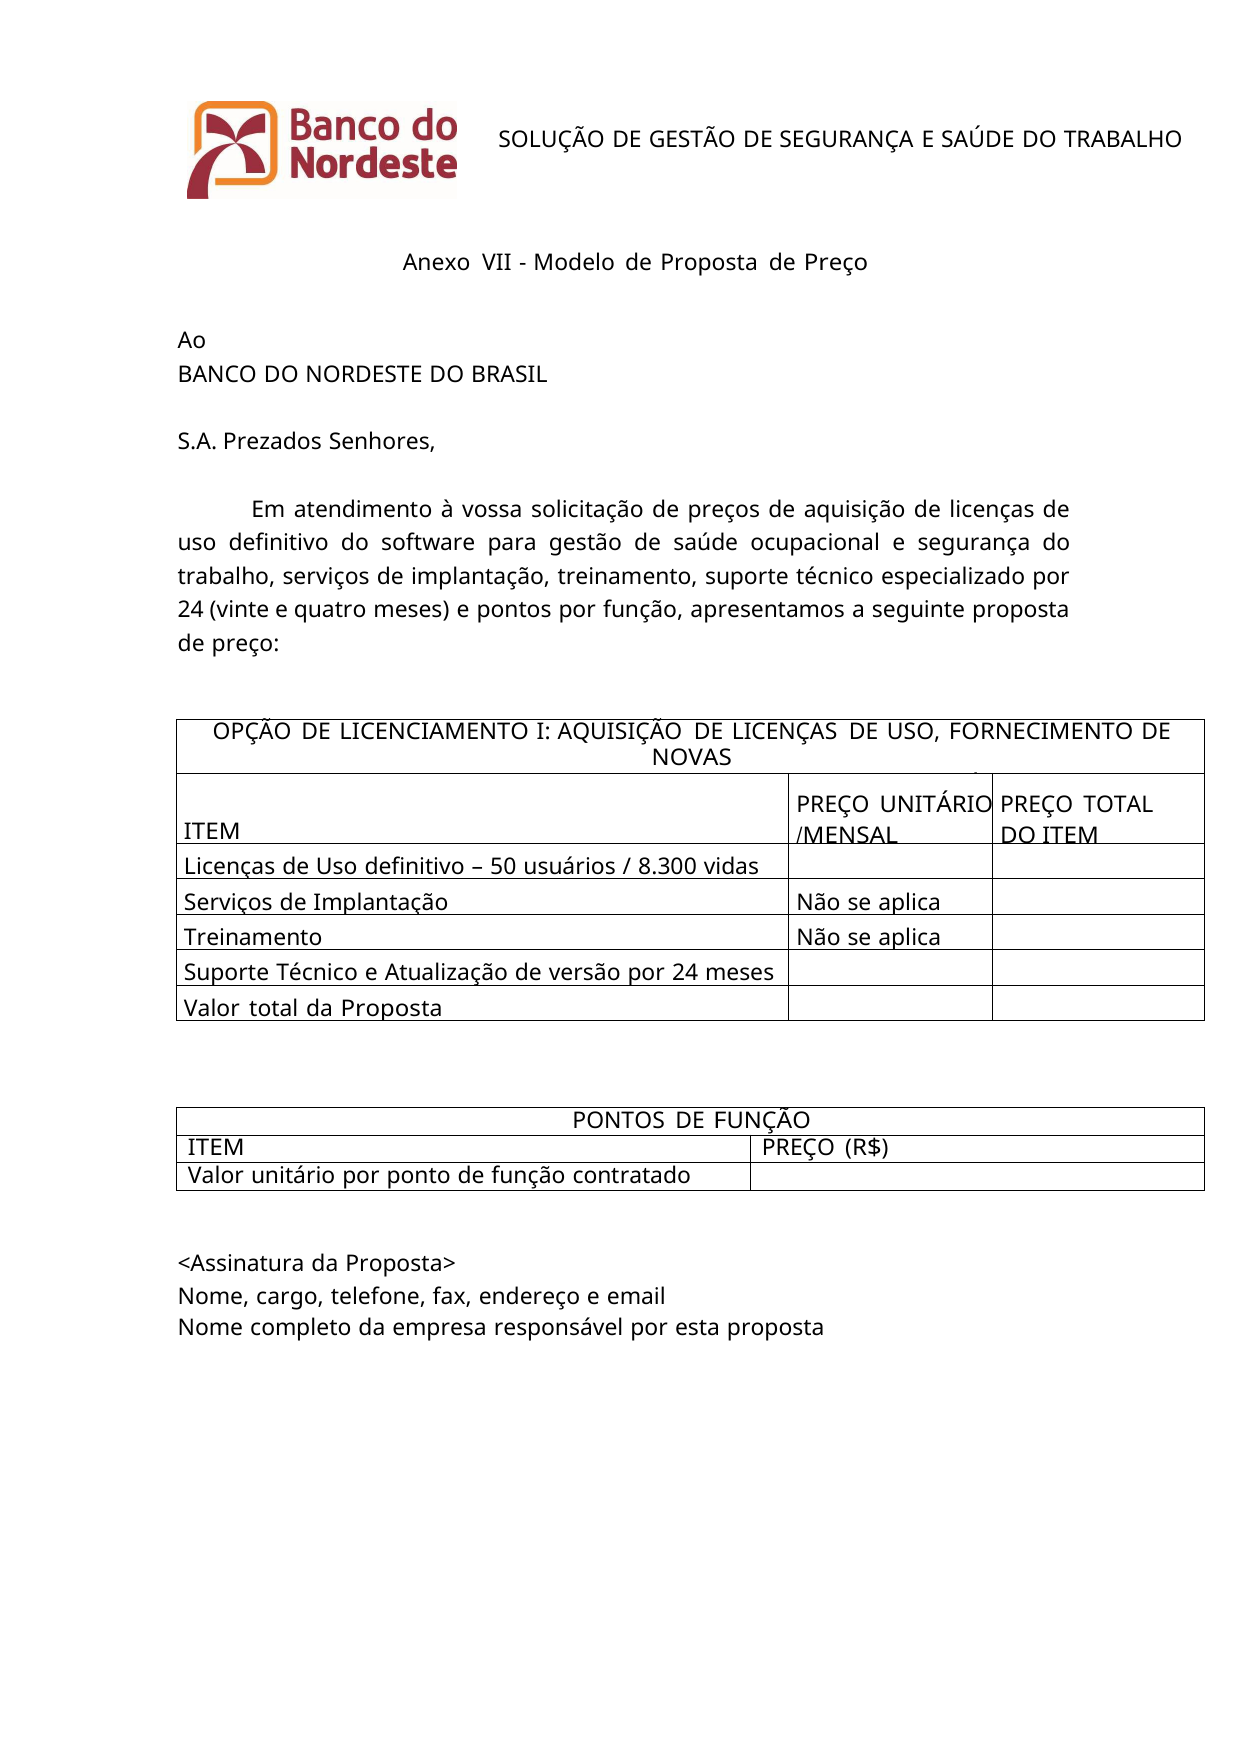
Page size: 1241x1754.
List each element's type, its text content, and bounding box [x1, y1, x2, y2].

table_cell Serviços de Implantação [177, 879, 788, 914]
table_cell Não se aplica [789, 879, 992, 914]
text <Assinatura da Proposta> [177, 1247, 1196, 1278]
table_cell PREÇO TOTAL DO ITEM [993, 774, 1204, 843]
table_cell [751, 1163, 1204, 1190]
table_cell PREÇO (R$) [751, 1136, 1204, 1162]
text Em atendimento à vossa solicitação de preços de aquisição de licenças de uso definitivo do software para gestão de saúde ocupacional e segurança do trabalho, serviços de implantação, treinamento, suporte técnico especializado por 24 (vinte e quatro meses) e pontos por função, apresentamos a seguinte proposta de preço: [177, 493, 1070, 658]
table_cell Não se aplica [789, 915, 992, 949]
table_cell [993, 879, 1204, 914]
picture [187, 101, 457, 199]
table_cell ITEM [177, 774, 788, 843]
table_cell [789, 950, 992, 984]
text Nome completo da empresa responsável por esta proposta [177, 1314, 1196, 1339]
text Nome, cargo, telefone, fax, endereço e email [177, 1280, 1196, 1312]
table_cell [993, 986, 1204, 1020]
table_cell PREÇO UNITÁRIO /MENSAL [789, 774, 992, 843]
text BANCO DO NORDESTE DO BRASIL S.A. Prezados Senhores, [177, 358, 564, 456]
text Ao [177, 324, 1196, 356]
table_cell Treinamento [177, 915, 788, 949]
table_cell [789, 844, 992, 878]
table_header OPÇÃO DE LICENCIAMENTO I: AQUISIÇÃO DE LICENÇAS DE USO, FORNECIMENTO DE NOVAS VERSÕES, MANUTENÇÕES CORRETIVAS E LEGAIS E SUPORTE TÉCNICO – ON PREMISE [177, 720, 1204, 773]
table_cell Licenças de Uso definitivo – 50 usuários / 8.300 vidas [177, 844, 788, 878]
table_cell Valor total da Proposta [177, 986, 788, 1020]
text Anexo VII - Modelo de Proposta de Preço [403, 246, 1196, 277]
table_cell [993, 844, 1204, 878]
table_cell [993, 950, 1204, 984]
table_cell [993, 915, 1204, 949]
table_cell Suporte Técnico e Atualização de versão por 24 meses [177, 950, 788, 984]
table_cell ITEM [177, 1136, 750, 1162]
table_header PONTOS DE FUNÇÃO [177, 1108, 1204, 1134]
table_cell [789, 986, 992, 1020]
table_cell Valor unitário por ponto de função contratado [177, 1163, 750, 1190]
text SOLUÇÃO DE GESTÃO DE SEGURANÇA E SAÚDE DO TRABALHO [498, 126, 1196, 152]
